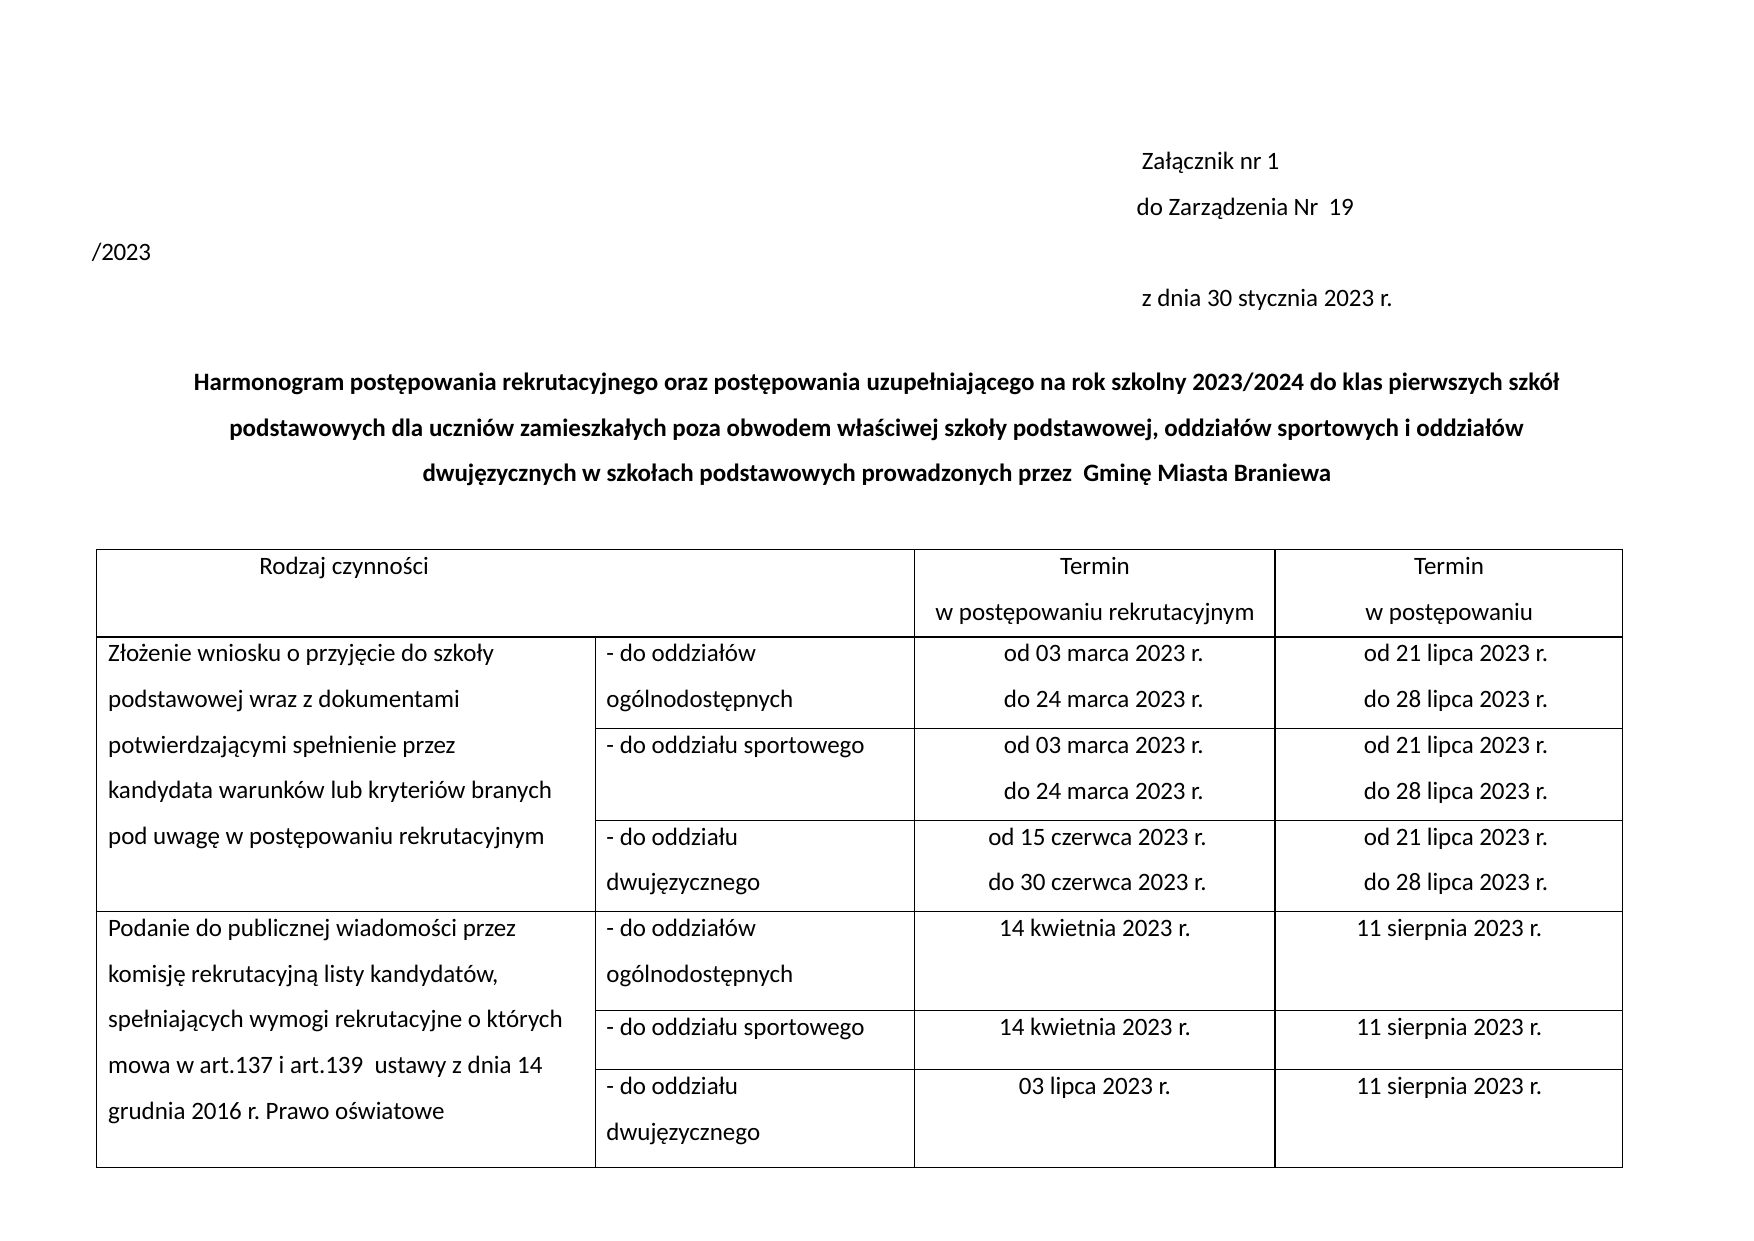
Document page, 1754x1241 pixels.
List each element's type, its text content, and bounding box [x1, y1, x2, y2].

subtitle Harmonogram postępowania rekrutacyjnego oraz postępowania uzupełniającego na rok szkolny 2023/2024 do klas pierwszych szkół podstawowych dla uczniów zamieszkałych poza obwodem właściwej szkoły podstawowej, oddziałów sportowych i oddziałów dwujęzycznych w szkołach podstawowych prowadzonych przez Gminę Miasta Braniewa [187, 366, 1567, 488]
table_cell Złożenie wniosku o przyjęcie do szkoły podstawowej wraz z dokumentami potwierdzającymi spełnienie przez kandydata warunków lub kryteriów branych pod uwagę w postępowaniu rekrutacyjnym [97, 638, 595, 911]
table_cell 11 sierpnia 2023 r. [1276, 1070, 1622, 1167]
table_cell od 21 lipca 2023 r. do 28 lipca 2023 r. [1276, 638, 1622, 728]
table_header Termin w postępowaniu uzupełniającym [1276, 550, 1622, 636]
table_cell od 03 marca 2023 r. do 24 marca 2023 r. [915, 729, 1274, 819]
text Załącznik nr 1 do Zarządzenia Nr 19 /2023 [92, 145, 1417, 267]
table_cell - do oddziałów ogólnodostępnych [596, 912, 914, 1010]
table_cell od 03 marca 2023 r. do 24 marca 2023 r. [915, 638, 1274, 728]
text z dnia 30 stycznia 2023 r. [92, 282, 1505, 313]
table_cell 11 sierpnia 2023 r. [1276, 912, 1622, 1010]
table_header Rodzaj czynności [97, 550, 914, 636]
table_cell - do oddziału sportowego [596, 729, 914, 819]
table_cell od 21 lipca 2023 r. do 28 lipca 2023 r. [1276, 821, 1622, 911]
table_cell Podanie do publicznej wiadomości przez komisję rekrutacyjną listy kandydatów, spełniających wymogi rekrutacyjne o których mowa w art.137 i art.139 ustawy z dnia 14 grudnia 2016 r. Prawo oświatowe [97, 912, 595, 1167]
table_cell - do oddziału dwujęzycznego [596, 1070, 914, 1167]
table_cell od 15 czerwca 2023 r. do 30 czerwca 2023 r. [915, 821, 1274, 911]
table_cell - do oddziałów ogólnodostępnych [596, 638, 914, 728]
table_cell - do oddziału sportowego [596, 1011, 914, 1069]
table_cell 14 kwietnia 2023 r. [915, 912, 1274, 1010]
table_cell 14 kwietnia 2023 r. [915, 1011, 1274, 1069]
table_cell od 21 lipca 2023 r. do 28 lipca 2023 r. [1276, 729, 1622, 819]
table_header Termin w postępowaniu rekrutacyjnym [915, 550, 1274, 636]
table_cell - do oddziału dwujęzycznego [596, 821, 914, 911]
table_cell 03 lipca 2023 r. [915, 1070, 1274, 1167]
table_cell 11 sierpnia 2023 r. [1276, 1011, 1622, 1069]
